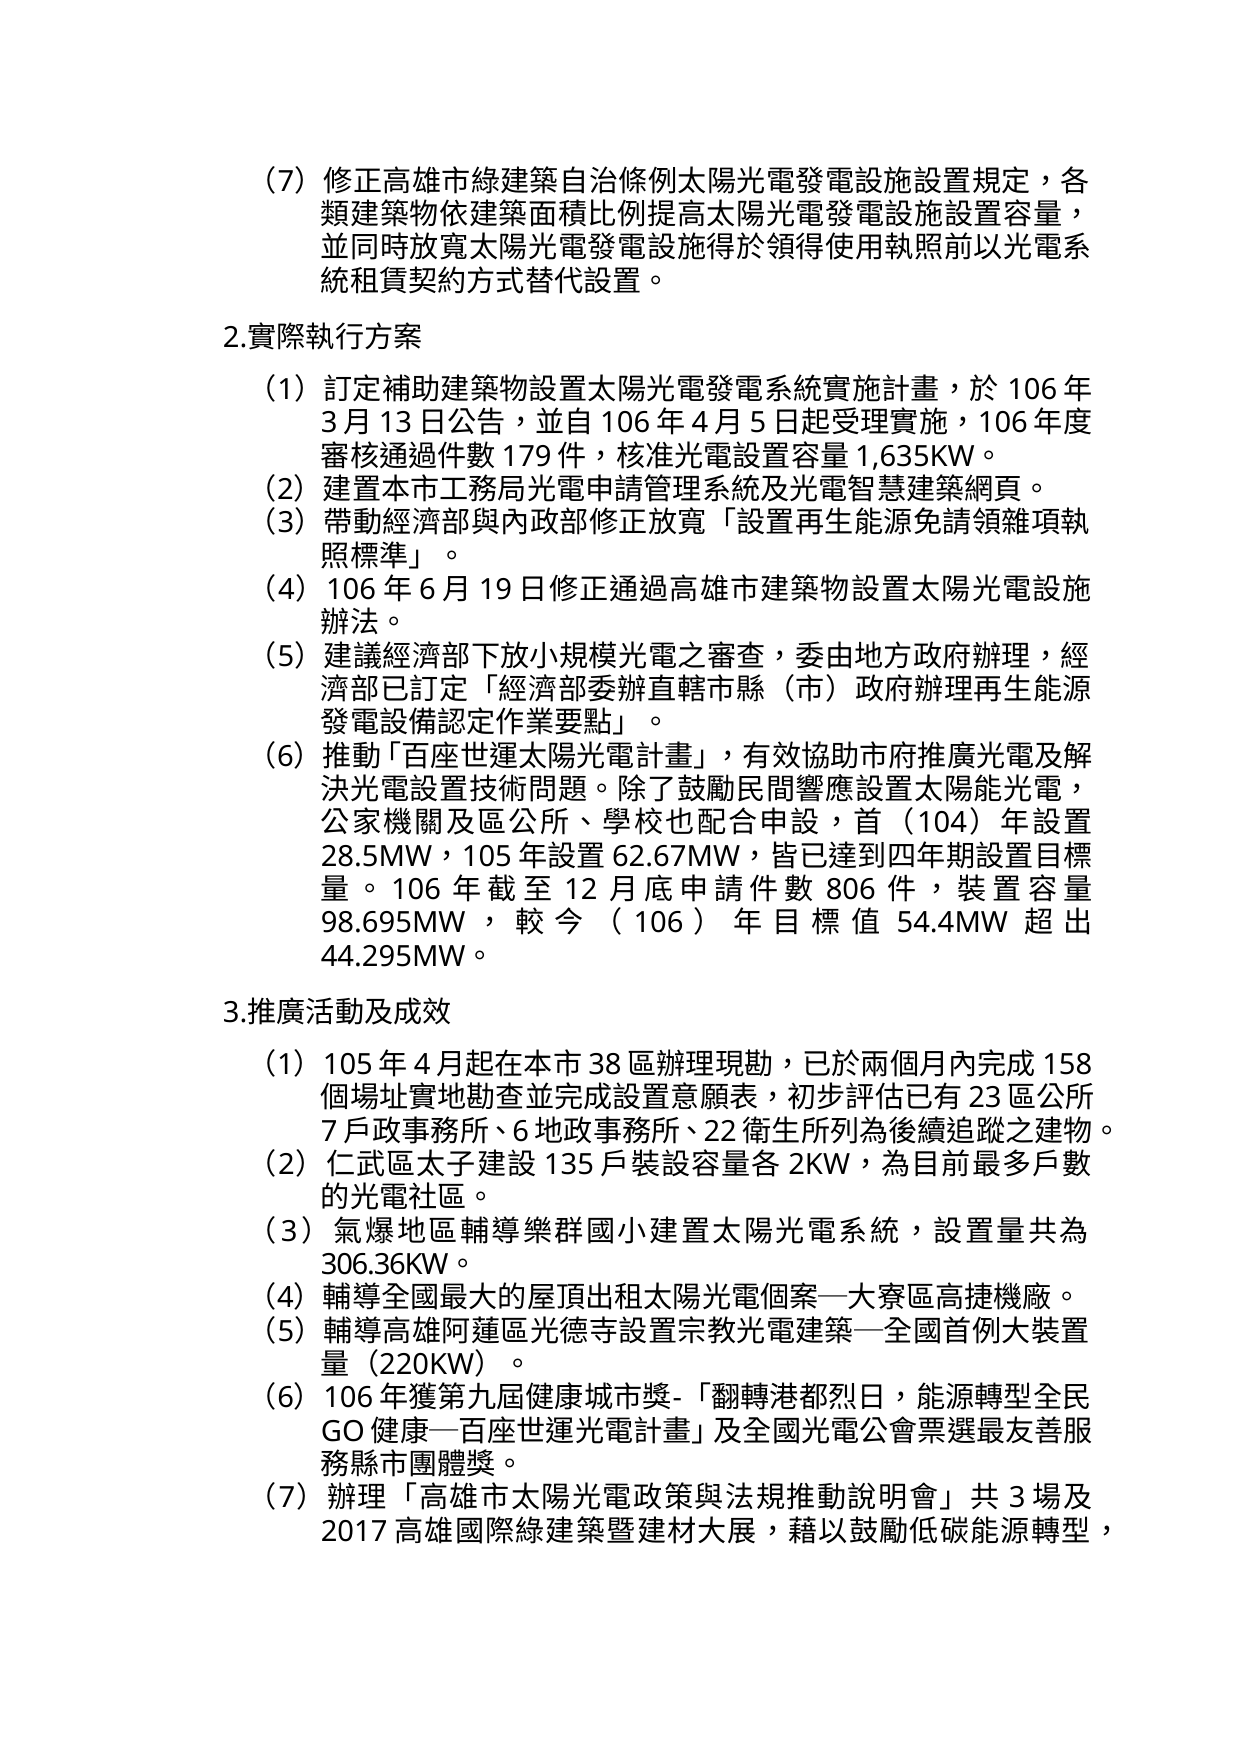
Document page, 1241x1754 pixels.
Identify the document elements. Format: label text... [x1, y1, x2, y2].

text （5）建議經濟部下放小規模光電之審查，委由地方政府辦理，經濟部已訂定「經濟部委辦直轄市縣（市）政府辦理再生能源發電設備認定作業要點」。 [248, 639, 1092, 739]
text （7）修正高雄市綠建築自治條例太陽光電發電設施設置規定，各類建築物依建築面積比例提高太陽光電發電設施設置容量，並同時放寬太陽光電發電設施得於領得使用執照前以光電系統租賃契約方式替代設置。 [248, 164, 1092, 298]
text （4）106年6月19日修正通過高雄市建築物設置太陽光電設施辦法。 [248, 573, 1092, 639]
text 3.推廣活動及成效 [223, 973, 1092, 1048]
text （4）輔導全國最大的屋頂出租太陽光電個案─大寮區高捷機廠。 [248, 1281, 1092, 1314]
text （2）仁武區太子建設135戶裝設容量各2KW，為目前最多戶數的光電社區。 [248, 1148, 1092, 1214]
text （1）訂定補助建築物設置太陽光電發電系統實施計畫，於106年3月13日公告，並自106年4月5日起受理實施，106年度審核通過件數179件，核准光電設置容量1,635KW。 [248, 373, 1092, 473]
text （2）建置本市工務局光電申請管理系統及光電智慧建築網頁。 [248, 473, 1092, 506]
text （1）105年4月起在本市38區辦理現勘，已於兩個月內完成158個場址實地勘查並完成設置意願表，初步評估已有23區公所、7戶政事務所、6地政事務所、22衛生所列為後續追蹤之建物。 [248, 1048, 1092, 1148]
text 2.實際執行方案 [223, 298, 1092, 373]
text （6）106年獲第九屆健康城市獎-「翻轉港都烈日，能源轉型全民GO健康─百座世運光電計畫」及全國光電公會票選最友善服務縣市團體獎。 [248, 1381, 1092, 1481]
text （6）推動「百座世運太陽光電計畫」，有效協助市府推廣光電及解決光電設置技術問題。除了鼓勵民間響應設置太陽能光電，公家機關及區公所、學校也配合申設，首（104）年設置28.5MW，105年設置62.67MW，皆已達到四年期設置目標量。106年截至12月底申請件數806件，裝置容量98.695MW，較今（106）年目標值54.4MW超出44.295MW。 [248, 739, 1092, 973]
text （7）辦理「高雄市太陽光電政策與法規推動說明會」共3場及2017高雄國際綠建築暨建材大展，藉以鼓勵低碳能源轉型，促進全球邁向綠色成長，成為綠色永續能源的陽光綠能、低碳宜居城市。 [248, 1481, 1092, 1548]
text （3）氣爆地區輔導樂群國小建置太陽光電系統，設置量共為306.36KW。 [248, 1214, 1092, 1281]
text （3）帶動經濟部與內政部修正放寬「設置再生能源免請領雜項執照標準」。 [248, 506, 1092, 573]
text （5）輔導高雄阿蓮區光德寺設置宗教光電建築─全國首例大裝置量（220KW）。 [248, 1314, 1092, 1381]
